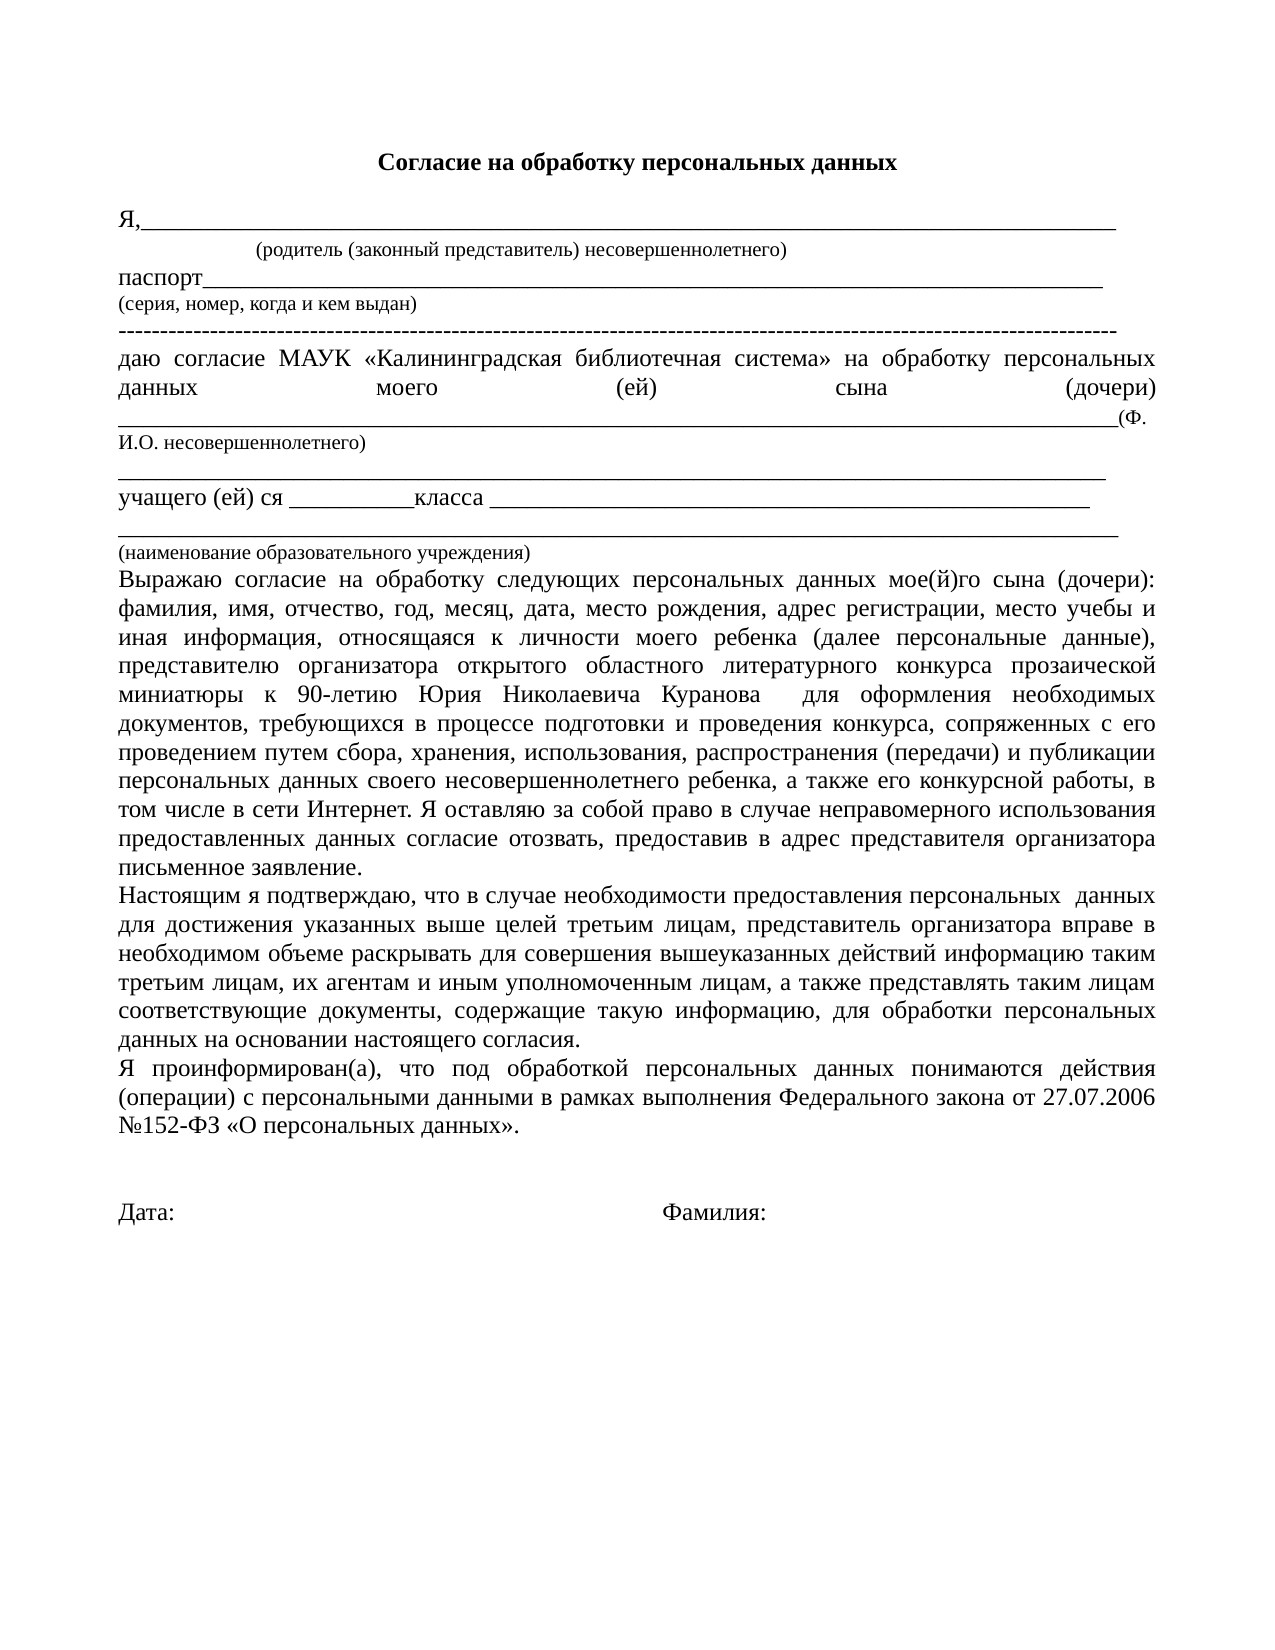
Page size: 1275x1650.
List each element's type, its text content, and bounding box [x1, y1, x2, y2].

text (родитель (законный представитель) несовершеннолетнего) [118, 233, 1157, 262]
text Выражаю согласие на обработку следующих персональных данных мое(й)го сына (дочери): фамилия, имя, отчество, год, месяц, дата, место рождения, адрес регистрации, место учебы и иная информация, относящаяся к личности моего ребенка (далее персональные данные), представителю организатора открытого областного литературного конкурса прозаической миниатюры к 90-летию Юрия Николаевича Куранова для оформления необходимых документов, требующихся в процессе подготовки и проведения конкурса, сопряженных с его проведением путем сбора, хранения, использования, распространения (передачи) и публикации персональных данных своего несовершеннолетнего ребенка, а также его конкурсной работы, в том числе в сети Интернет. Я оставляю за собой право в случае неправомерного использования предоставленных данных согласие отозвать, предоставив в адрес представителя организатора письменное заявление. [118, 564, 1157, 880]
text _______________________________________________________________________________ [118, 454, 1157, 482]
text Согласие на обработку персональных данных [118, 147, 1157, 176]
text ________________________________________________________________________________ (наименование образовательного учреждения) [118, 511, 1157, 564]
text даю согласие МАУК «Калининградская библиотечная система» на обработку персональных данных моего (ей) сына (дочери) ________________________________________________________________________________(Ф.И.О. несовершеннолетнего) [118, 343, 1157, 454]
text Я,______________________________________________________________________________ [118, 204, 1157, 233]
text учащего (ей) ся __________класса ________________________________________________ [118, 482, 1157, 511]
text паспорт________________________________________________________________________ (серия, номер, когда и кем выдан) [118, 262, 1157, 315]
text Я проинформирован(а), что под обработкой персональных данных понимаются действия (операции) с персональными данными в рамках выполнения Федерального закона от 27.07.2006 №152-ФЗ «О персональных данных». [118, 1053, 1157, 1139]
text Дата: Фамилия: [118, 1197, 1157, 1225]
text Настоящим я подтверждаю, что в случае необходимости предоставления персональных данных для достижения указанных выше целей третьим лицам, представитель организатора вправе в необходимом объеме раскрывать для совершения вышеуказанных действий информацию таким третьим лицам, их агентам и иным уполномоченным лицам, а также представлять таким лицам соответствующие документы, содержащие такую информацию, для обработки персональных данных на основании настоящего согласия. [118, 880, 1157, 1053]
text ------------------------------------------------------------------------------------------------------------------------ [118, 315, 1157, 343]
